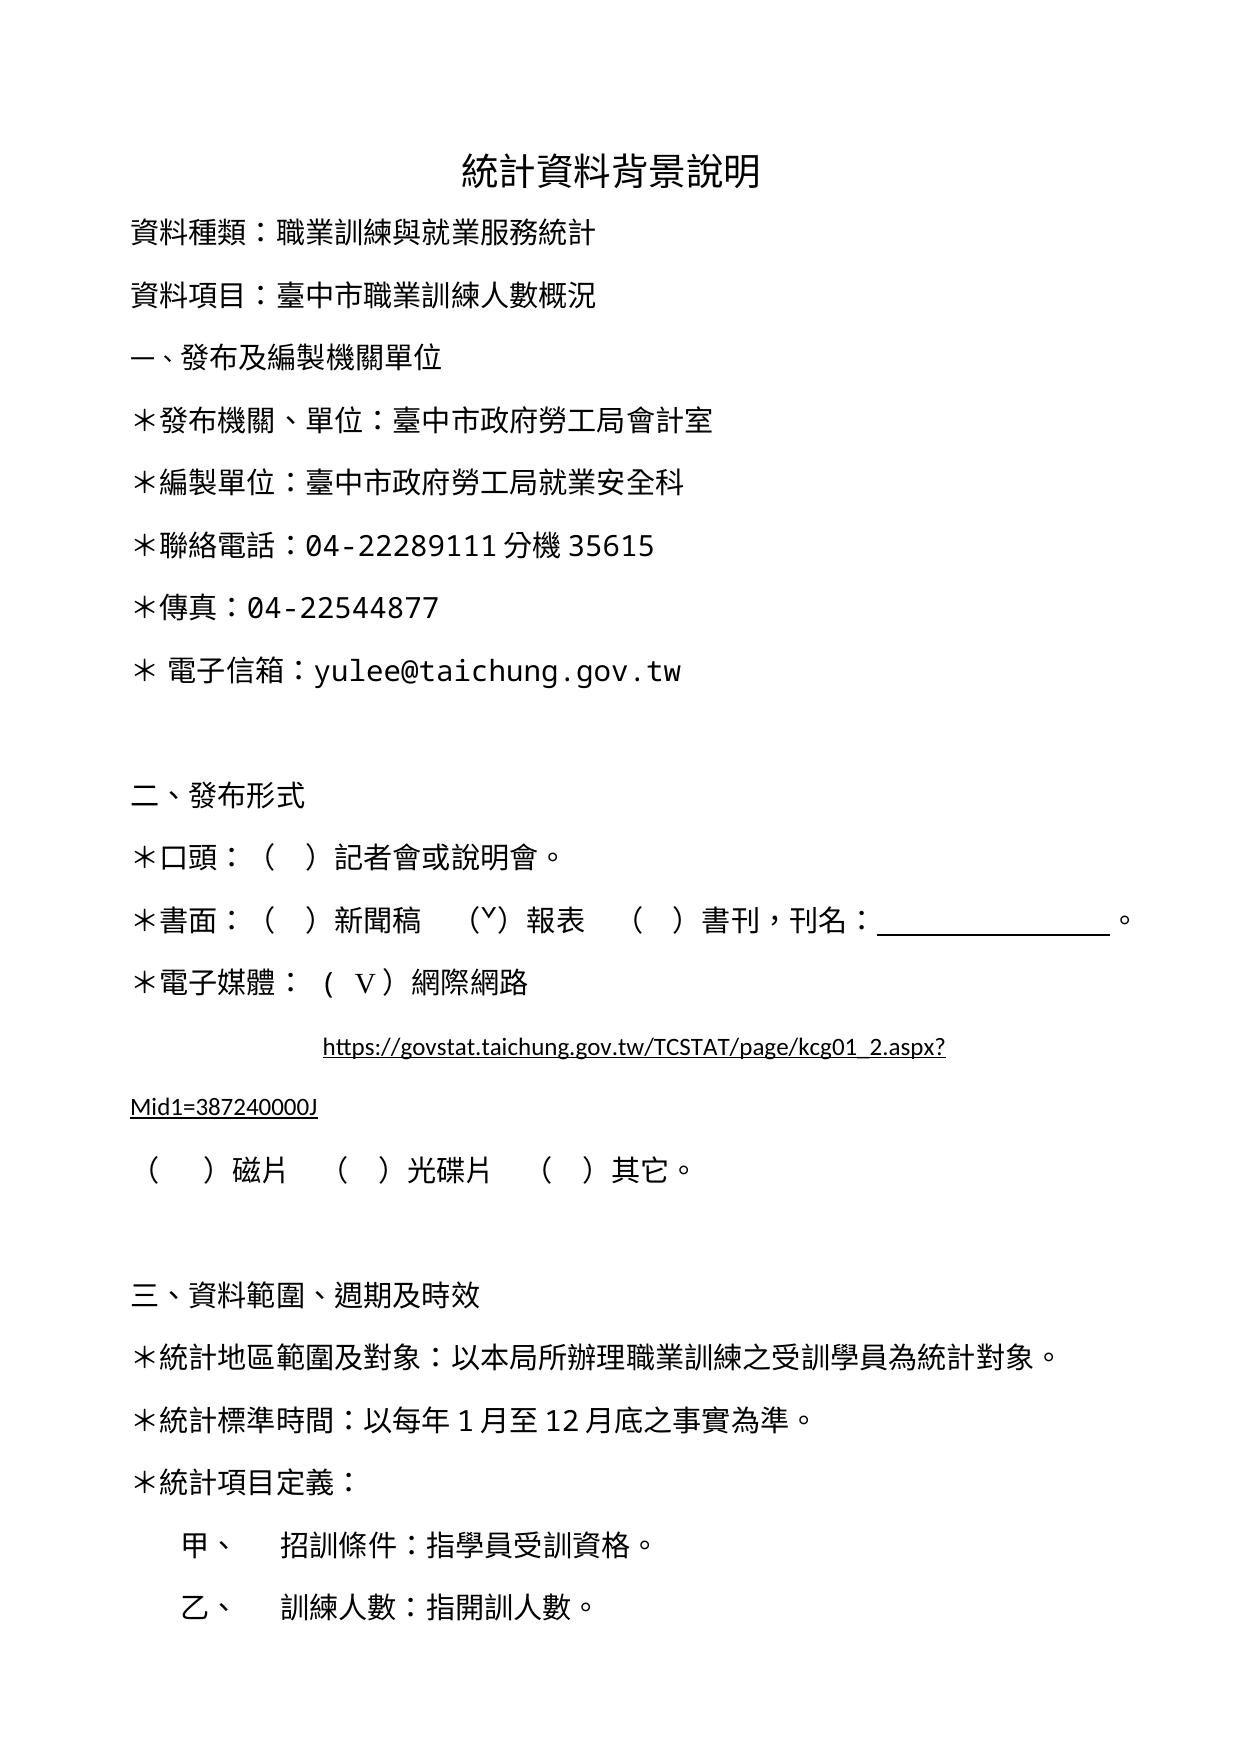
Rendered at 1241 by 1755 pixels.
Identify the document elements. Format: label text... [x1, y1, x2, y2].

text 二、發布形式 [130, 752, 1110, 814]
text 統計資料背景說明 [130, 127, 1110, 189]
text ＊統計項目定義： [130, 1439, 1110, 1502]
list 招訓條件：指學員受訓資格。 [180, 1502, 1110, 1564]
text ＊口頭：（ ）記者會或說明會。 [130, 814, 1110, 877]
text https://govstat.taichung.gov.tw/TCSTAT/page/kcg01_2.aspx?Mid1=387240000J [130, 1002, 1110, 1127]
text 資料種類：職業訓練與就業服務統計 [130, 189, 1110, 252]
text ＊書面：（ ）新聞稿 （ˇ）報表 （ ）書刊，刊名： 。 [130, 877, 1110, 939]
text ＊編製單位：臺中市政府勞工局就業安全科 [130, 439, 1110, 502]
list 電子信箱：yulee@taichung.gov.tw [130, 627, 1110, 689]
text ＊聯絡電話：04-22289111分機35615 [130, 502, 1110, 564]
text 三、資料範圍、週期及時效 [130, 1252, 1110, 1314]
text ＊統計地區範圍及對象：以本局所辦理職業訓練之受訓學員為統計對象。 [130, 1314, 1110, 1377]
text ＊電子媒體： ( V ）網際網路 [130, 939, 1110, 1002]
text ＊發布機關、單位：臺中市政府勞工局會計室 [130, 377, 1110, 439]
list 訓練人數：指開訓人數。 [180, 1564, 1110, 1627]
text ＊統計標準時間：以每年1月至12月底之事實為準。 [130, 1377, 1110, 1439]
text ＊傳真：04-22544877 [130, 564, 1110, 627]
text （ ）磁片 （ ）光碟片 （ ）其它。 [130, 1127, 1110, 1189]
text 一、發布及編製機關單位 [130, 314, 1110, 377]
text 資料項目：臺中市職業訓練人數概況 [130, 252, 1110, 314]
